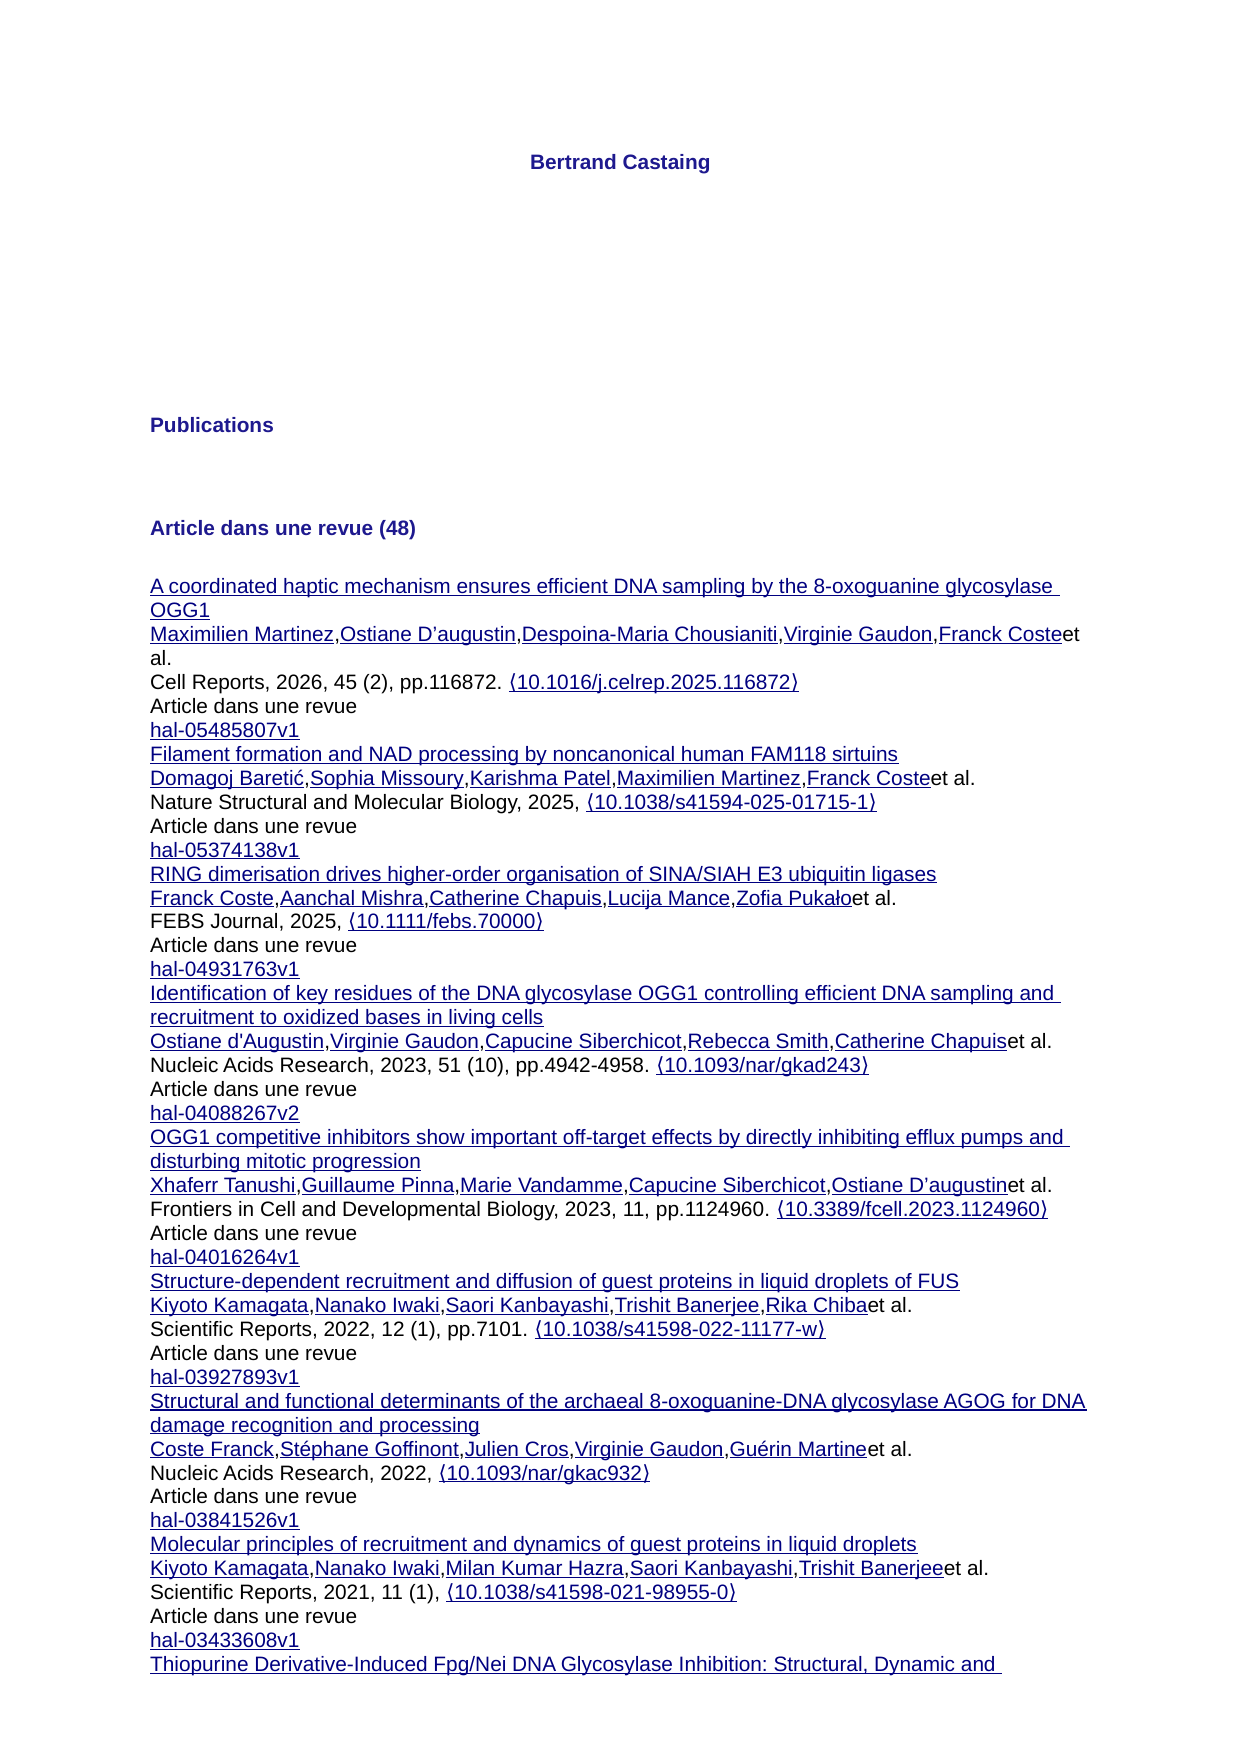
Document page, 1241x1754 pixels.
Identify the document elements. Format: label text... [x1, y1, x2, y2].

table_cell Molecular principles of recruitment and dynamics of guest proteins in liquid droplets Kiyoto Kamagata,Nanako Iwaki,Milan Kumar Hazra,Saori Kanbayashi,Trishit Banerjeeet al. Scientific Reports, 2021, 11 (1), ⟨10.1038/s41598-021-98955-0⟩ Article dans une revue hal-03433608v1 [150, 1532, 1090, 1652]
table_cell Filament formation and NAD processing by noncanonical human FAM118 sirtuins Domagoj Baretić,Sophia Missoury,Karishma Patel,Maximilien Martinez,Franck Costeet al. Nature Structural and Molecular Biology, 2025, ⟨10.1038/s41594-025-01715-1⟩ Article dans une revue hal-05374138v1 [150, 742, 1090, 861]
subtitle Publications [150, 412, 1090, 436]
table_cell RING dimerisation drives higher-order organisation of SINA/SIAH E3 ubiquitin ligases Franck Coste,Aanchal Mishra,Catherine Chapuis,Lucija Mance,Zofia Pukałoet al. FEBS Journal, 2025, ⟨10.1111/febs.70000⟩ Article dans une revue hal-04931763v1 [150, 861, 1090, 981]
table_cell Structural and functional determinants of the archaeal 8-oxoguanine-DNA glycosylase AGOG for DNA damage recognition and processing Coste Franck,Stéphane Goffinont,Julien Cros,Virginie Gaudon,Guérin Martineet al. Nucleic Acids Research, 2022, ⟨10.1093/nar/gkac932⟩ Article dans une revue hal-03841526v1 [150, 1389, 1090, 1532]
subtitle Article dans une revue (48) [150, 516, 1090, 539]
table_cell Thiopurine Derivative-Induced Fpg/Nei DNA Glycosylase Inhibition: Structural, Dynamic and [150, 1652, 1090, 1676]
table_cell OGG1 competitive inhibitors show important off-target effects by directly inhibiting efflux pumps and disturbing mitotic progression Xhaferr Tanushi,Guillaume Pinna,Marie Vandamme,Capucine Siberchicot,Ostiane D’augustinet al. Frontiers in Cell and Developmental Biology, 2023, 11, pp.1124960. ⟨10.3389/fcell.2023.1124960⟩ Article dans une revue hal-04016264v1 [150, 1125, 1090, 1269]
table_header A coordinated haptic mechanism ensures efficient DNA sampling by the 8-oxoguanine glycosylase OGG1 Maximilien Martinez,Ostiane D’augustin,Despoina-Maria Chousianiti,Virginie Gaudon,Franck Costeet al. Cell Reports, 2026, 45 (2), pp.116872. ⟨10.1016/j.celrep.2025.116872⟩ Article dans une revue hal-05485807v1 [150, 574, 1090, 742]
subtitle Bertrand Castaing [150, 150, 1090, 174]
table_cell Structure-dependent recruitment and diffusion of guest proteins in liquid droplets of FUS Kiyoto Kamagata,Nanako Iwaki,Saori Kanbayashi,Trishit Banerjee,Rika Chibaet al. Scientific Reports, 2022, 12 (1), pp.7101. ⟨10.1038/s41598-022-11177-w⟩ Article dans une revue hal-03927893v1 [150, 1269, 1090, 1388]
table_cell Identification of key residues of the DNA glycosylase OGG1 controlling efficient DNA sampling and recruitment to oxidized bases in living cells Ostiane d'Augustin,Virginie Gaudon,Capucine Siberchicot,Rebecca Smith,Catherine Chapuiset al. Nucleic Acids Research, 2023, 51 (10), pp.4942-4958. ⟨10.1093/nar/gkad243⟩ Article dans une revue hal-04088267v2 [150, 981, 1090, 1125]
